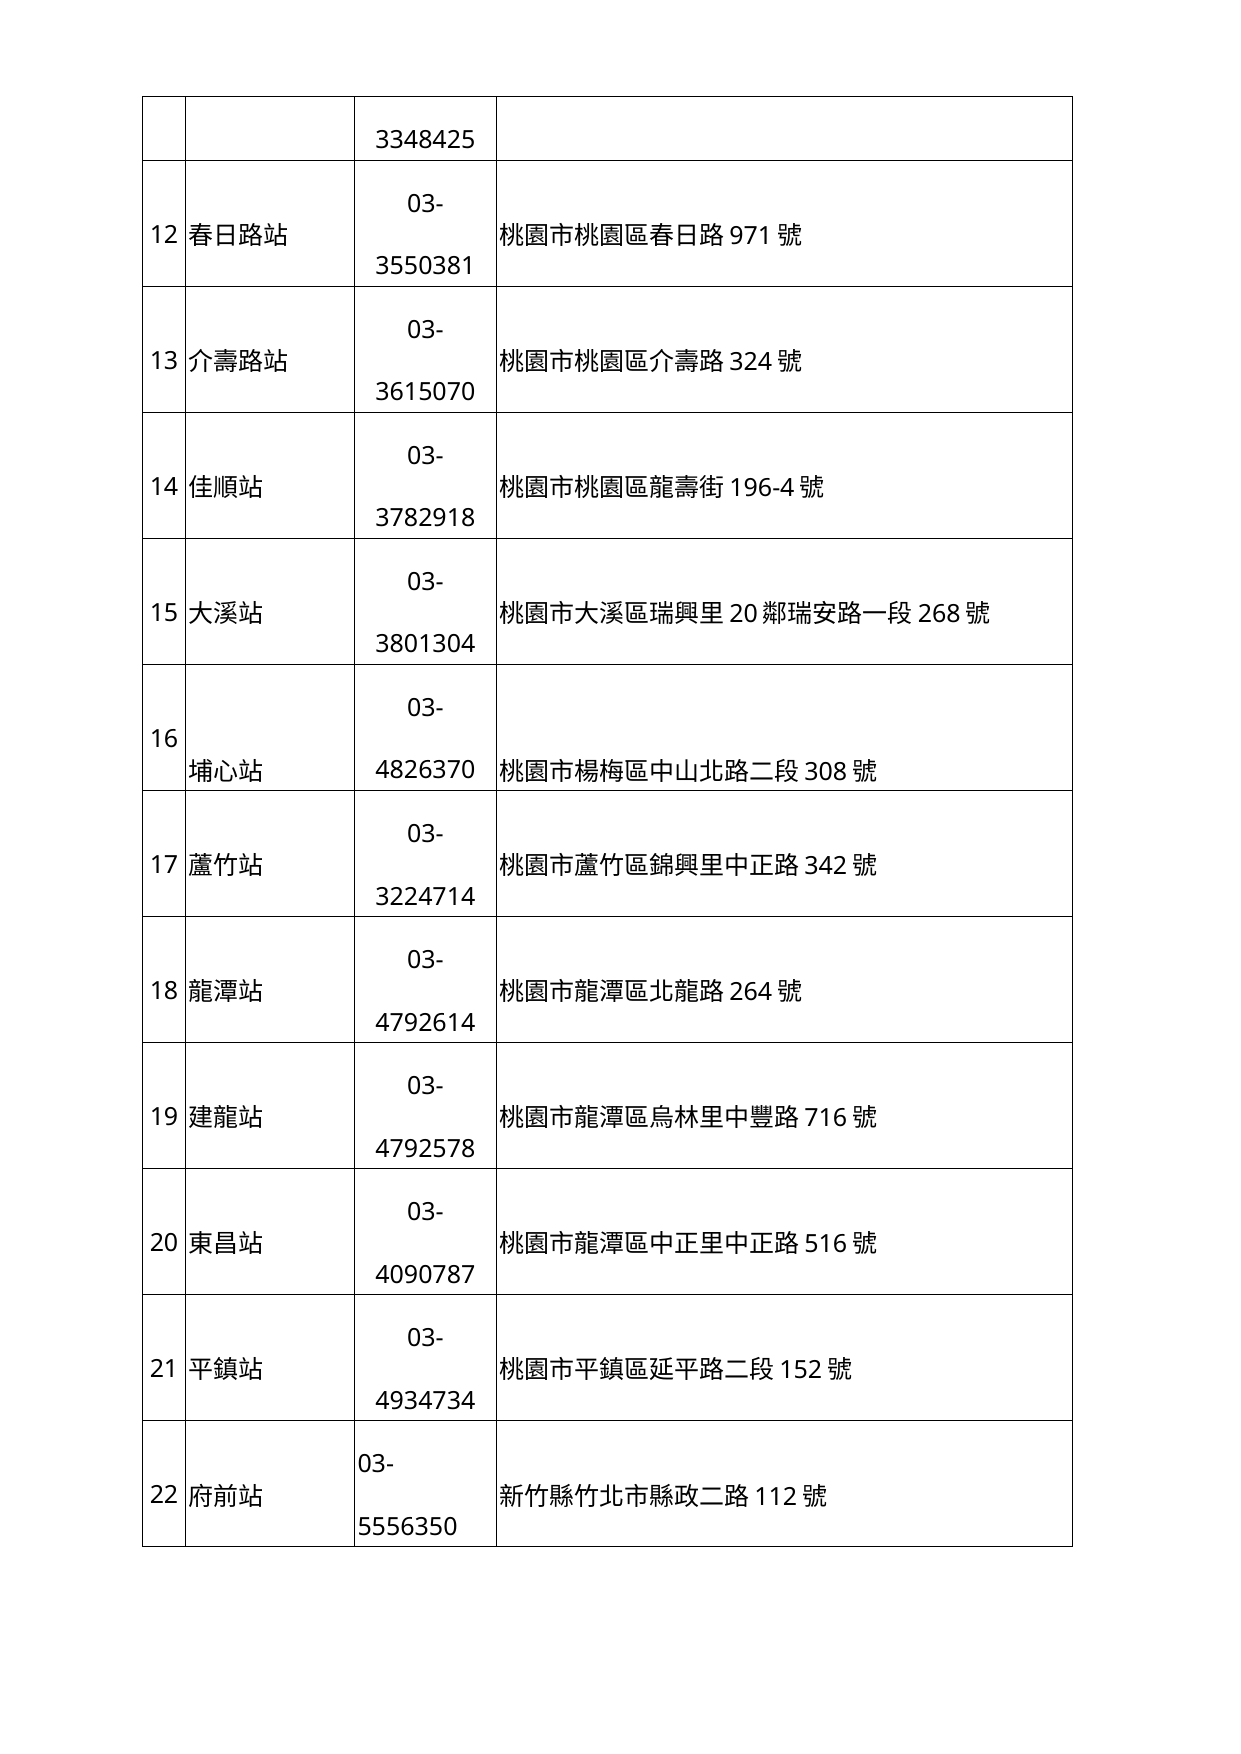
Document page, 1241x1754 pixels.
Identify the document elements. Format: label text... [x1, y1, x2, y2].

table_cell 桃園市平鎮區延平路二段152號 [497, 1295, 1072, 1420]
table_cell 12 [143, 161, 185, 286]
table_cell 03-4090787 [355, 1169, 496, 1294]
table_cell 03-5556350 [355, 1421, 496, 1546]
table_cell 平鎮站 [186, 1295, 354, 1420]
table_cell 佳順站 [186, 413, 354, 538]
table_cell 16 [143, 665, 185, 790]
table_cell 18 [143, 917, 185, 1042]
table_cell 15 [143, 539, 185, 664]
table_cell 府前站 [186, 1421, 354, 1546]
table_cell 03-3224714 [355, 791, 496, 916]
table_cell 建龍站 [186, 1043, 354, 1168]
table_cell 03-3801304 [355, 539, 496, 664]
table_cell 20 [143, 1169, 185, 1294]
table_cell 東昌站 [186, 1169, 354, 1294]
table_cell 03-4792578 [355, 1043, 496, 1168]
table_cell 17 [143, 791, 185, 916]
table_cell 19 [143, 1043, 185, 1168]
table_cell [186, 97, 354, 160]
table_cell 桃園市龍潭區烏林里中豐路716號 [497, 1043, 1072, 1168]
table_cell 桃園市龍潭區北龍路264號 [497, 917, 1072, 1042]
table_cell 03-3550381 [355, 161, 496, 286]
table_cell 桃園市龍潭區中正里中正路516號 [497, 1169, 1072, 1294]
table_cell 22 [143, 1421, 185, 1546]
table_cell [497, 97, 1072, 160]
table_cell 21 [143, 1295, 185, 1420]
table_cell 春日路站 [186, 161, 354, 286]
table_cell 桃園市大溪區瑞興里20鄰瑞安路一段268號 [497, 539, 1072, 664]
table_cell 03-3615070 [355, 287, 496, 412]
table_cell 桃園市楊梅區中山北路二段308號 [497, 665, 1072, 790]
table_cell 大溪站 [186, 539, 354, 664]
table_cell 03-4792614 [355, 917, 496, 1042]
table_cell 介壽路站 [186, 287, 354, 412]
table_cell 桃園市桃園區龍壽街196-4號 [497, 413, 1072, 538]
table_cell 蘆竹站 [186, 791, 354, 916]
table_cell 03-4934734 [355, 1295, 496, 1420]
table_cell 龍潭站 [186, 917, 354, 1042]
table_cell 03-4826370 [355, 665, 496, 790]
table_cell 桃園市桃園區春日路971號 [497, 161, 1072, 286]
table_cell [143, 97, 185, 160]
table_cell 新竹縣竹北市縣政二路112號 [497, 1421, 1072, 1546]
table_cell 13 [143, 287, 185, 412]
table_cell 埔心站 [186, 665, 354, 790]
table_cell 桃園市蘆竹區錦興里中正路342號 [497, 791, 1072, 916]
table_cell 14 [143, 413, 185, 538]
table_cell 03-3782918 [355, 413, 496, 538]
table_cell 3348425 [355, 97, 496, 160]
table_cell 桃園市桃園區介壽路324號 [497, 287, 1072, 412]
